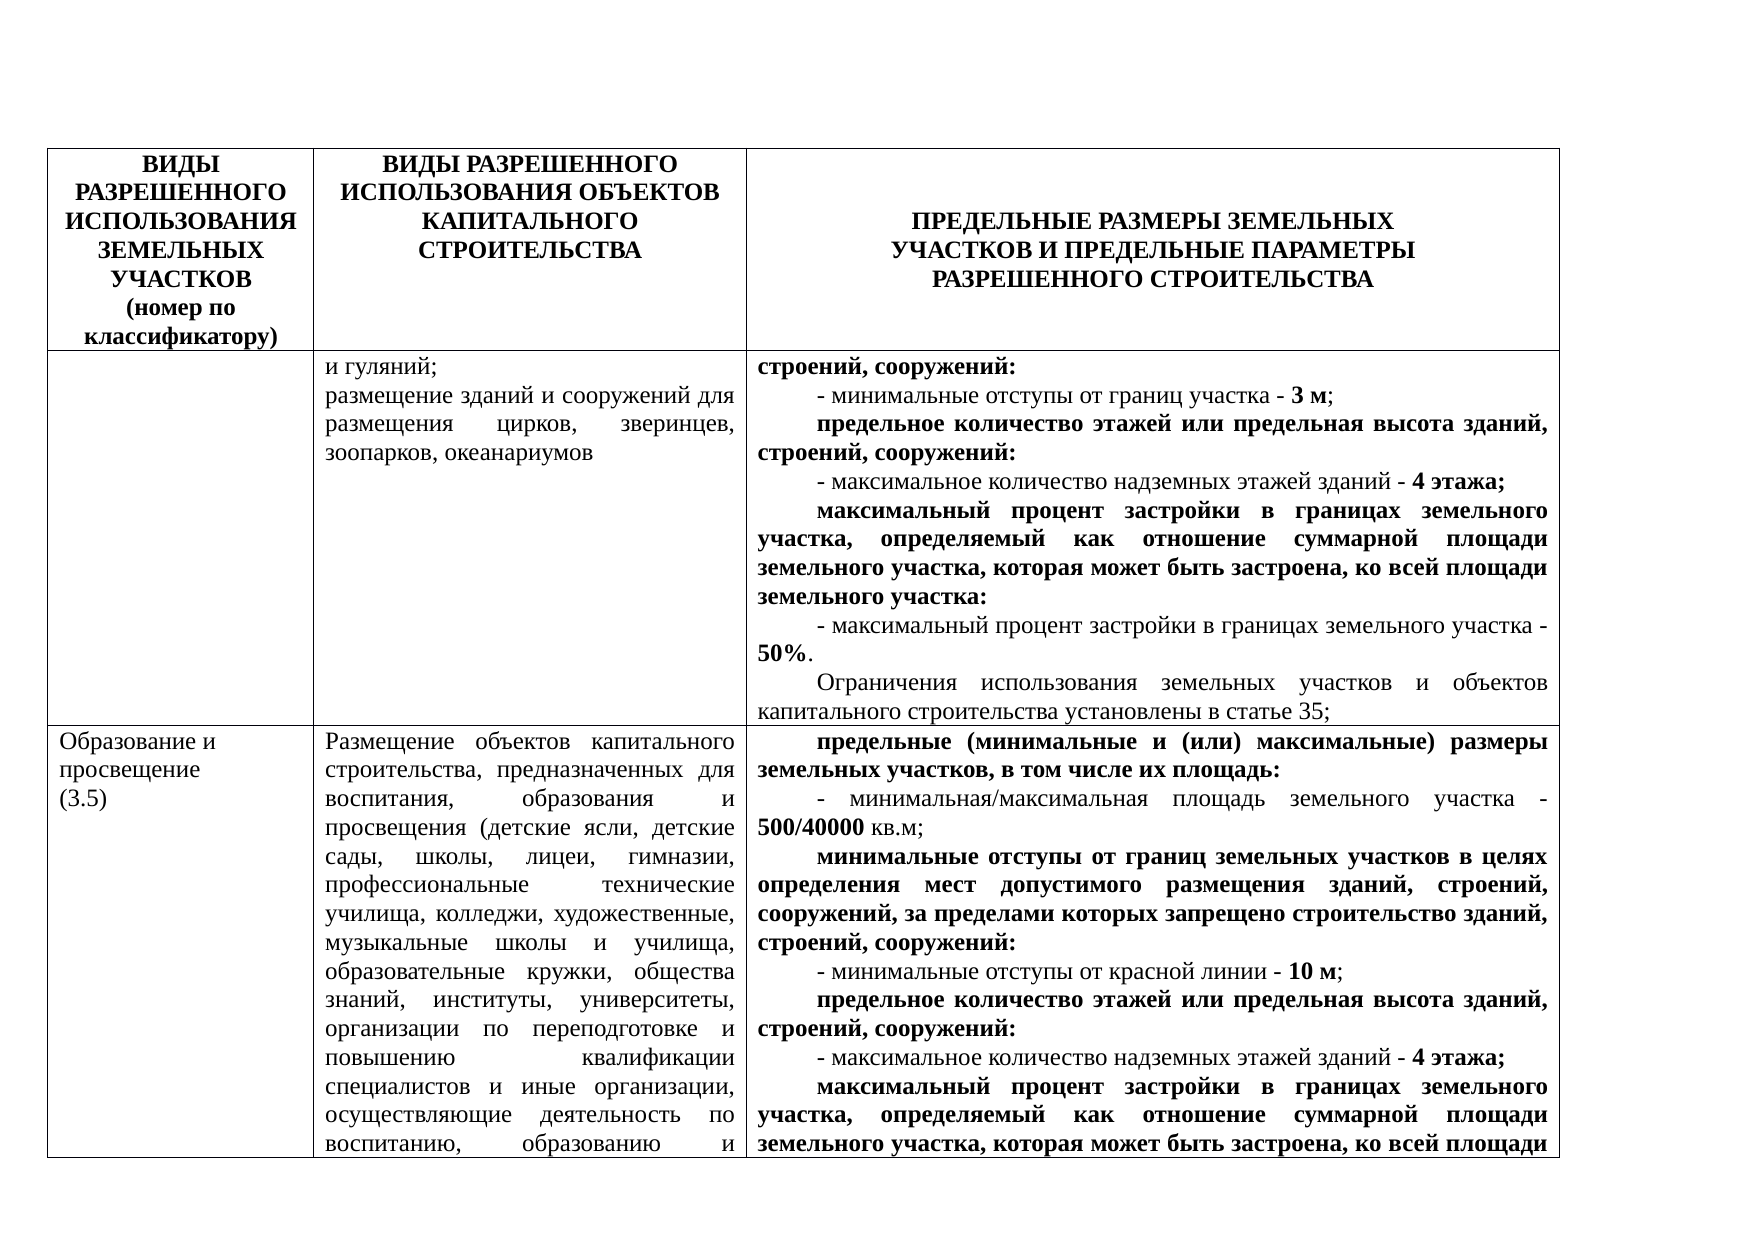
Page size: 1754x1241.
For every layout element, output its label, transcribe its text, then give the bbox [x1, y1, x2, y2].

table_cell предельные (минимальные и (или) максимальные) размеры земельных участков, в том числе их площадь: - минимальная/максимальная площадь земельного участка - 500/40000 кв.м; минимальные отступы от границ земельных участков в целях определения мест допустимого размещения зданий, строений, сооружений, за пределами которых запрещено строительство зданий, строений, сооружений: - минимальные отступы от красной линии - 10 м; предельное количество этажей или предельная высота зданий, строений, сооружений: - максимальное количество надземных этажей зданий - 4 этажа; максимальный процент застройки в границах земельного участка, определяемый как отношение суммарной площади земельного участка, которая может быть застроена, ко всей площади [747, 726, 1559, 1157]
table_cell строений, сооружений: - минимальные отступы от границ участка - 3 м; предельное количество этажей или предельная высота зданий, строений, сооружений: - максимальное количество надземных этажей зданий - 4 этажа; максимальный процент застройки в границах земельного участка, определяемый как отношение суммарной площади земельного участка, которая может быть застроена, ко всей площади земельного участка: - максимальный процент застройки в границах земельного участка - 50%. Ограничения использования земельных участков и объектов капитального строительства установлены в статье 35; [747, 351, 1559, 725]
table_header ВИДЫ РАЗРЕШЕННОГО ИСПОЛЬЗОВАНИЯ ЗЕМЕЛЬНЫХ УЧАСТКОВ (номер по классификатору) [48, 149, 313, 350]
table_cell Размещение объектов капитального строительства, предназначенных для воспитания, образования и просвещения (детские ясли, детские сады, школы, лицеи, гимназии, профессиональные технические училища, колледжи, художественные, музыкальные школы и училища, образовательные кружки, общества знаний, институты, университеты, организации по переподготовке и повышению квалификации специалистов и иные организации, осуществляющие деятельность по воспитанию, образованию и [314, 726, 746, 1157]
table_cell и гуляний; размещение зданий и сооружений для размещения цирков, зверинцев, зоопарков, океанариумов [314, 351, 746, 725]
table_cell [48, 351, 313, 725]
table_header ВИДЫ РАЗРЕШЕННОГО ИСПОЛЬЗОВАНИЯ ОБЪЕКТОВ КАПИТАЛЬНОГО СТРОИТЕЛЬСТВА [314, 149, 746, 350]
table_header ПРЕДЕЛЬНЫЕ РАЗМЕРЫ ЗЕМЕЛЬНЫХ УЧАСТКОВ И ПРЕДЕЛЬНЫЕ ПАРАМЕТРЫ РАЗРЕШЕННОГО СТРОИТЕЛЬСТВА [747, 149, 1559, 350]
table_cell Образование и просвещение (3.5) [48, 726, 313, 1157]
